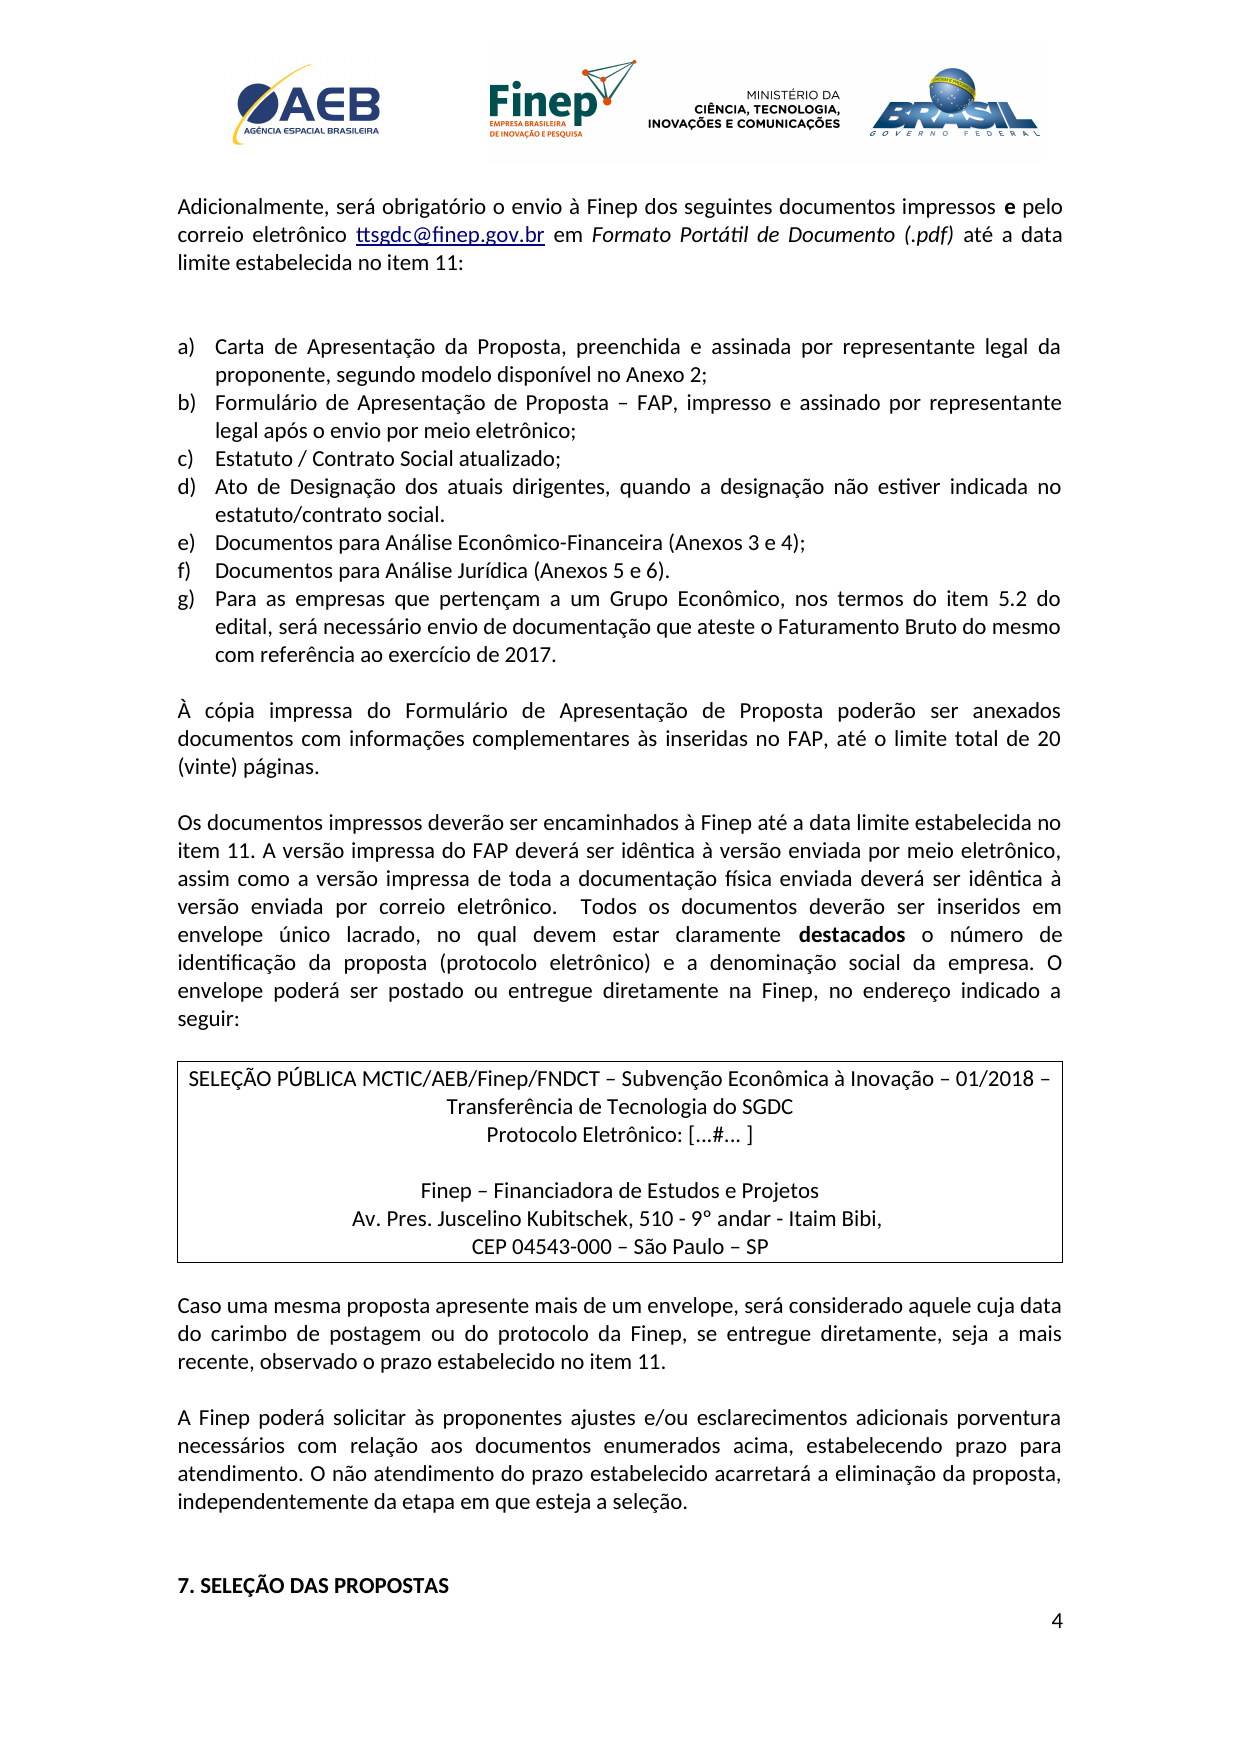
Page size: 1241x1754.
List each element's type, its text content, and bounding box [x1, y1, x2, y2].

text Adicionalmente, será obrigatório o envio à Finep dos seguintes documentos impressos e pelo correio eletrônico ttsgdc@finep.gov.br em Formato Portátil de Documento (.pdf) até a data limite estabelecida no item 11: [177, 192, 1063, 276]
text Caso uma mesma proposta apresente mais de um envelope, será considerado aquele cuja data do carimbo de postagem ou do protocolo da Finep, se entregue diretamente, seja a mais recente, observado o prazo estabelecido no item 11. [177, 1291, 1063, 1375]
list Estatuto / Contrato Social atualizado; [177, 444, 1063, 472]
text CEP 04543-000 – São Paulo – SP [178, 1229, 1062, 1262]
list Carta de Apresentação da Proposta, preenchida e assinada por representante legal da proponente, segundo modelo disponível no Anexo 2; [177, 332, 1063, 388]
list Documentos para Análise Econômico-Financeira (Anexos 3 e 4); [177, 528, 1063, 556]
text Os documentos impressos deverão ser encaminhados à Finep até a data limite estabelecida no item 11. A versão impressa do FAP deverá ser idêntica à versão enviada por meio eletrônico, assim como a versão impressa de toda a documentação física enviada deverá ser idêntica à versão enviada por correio eletrônico. Todos os documentos deverão ser inseridos em envelope único lacrado, no qual devem estar claramente destacados o número de identificação da proposta (protocolo eletrônico) e a denominação social da empresa. O envelope poderá ser postado ou entregue diretamente na Finep, no endereço indicado a seguir: [177, 808, 1063, 1033]
text Protocolo Eletrônico: [...#... ] [178, 1117, 1062, 1148]
list Documentos para Análise Jurídica (Anexos 5 e 6). [177, 556, 1063, 584]
list Para as empresas que pertençam a um Grupo Econômico, nos termos do item 5.2 do edital, será necessário envio de documentação que ateste o Faturamento Bruto do mesmo com referência ao exercício de 2017. [177, 584, 1063, 668]
text A Finep poderá solicitar às proponentes ajustes e/ou esclarecimentos adicionais porventura necessários com relação aos documentos enumerados acima, estabelecendo prazo para atendimento. O não atendimento do prazo estabelecido acarretará a eliminação da proposta, independentemente da etapa em que esteja a seleção. [177, 1403, 1063, 1515]
text Av. Pres. Juscelino Kubitschek, 510 - 9º andar - Itaim Bibi, [178, 1201, 1062, 1229]
text Finep – Financiadora de Estudos e Projetos [178, 1173, 1062, 1201]
text SELEÇÃO PÚBLICA MCTIC/AEB/Finep/FNDCT – Subvenção Econômica à Inovação – 01/2018 – Transferência de Tecnologia do SGDC [178, 1062, 1062, 1117]
text 7. SELEÇÃO DAS PROPOSTAS [177, 1571, 1063, 1599]
list Formulário de Apresentação de Proposta – FAP, impresso e assinado por representante legal após o envio por meio eletrônico; [177, 388, 1063, 444]
list Ato de Designação dos atuais dirigentes, quando a designação não estiver indicada no estatuto/contrato social. [177, 472, 1063, 528]
text À cópia impressa do Formulário de Apresentação de Proposta poderão ser anexados documentos com informações complementares às inseridas no FAP, até o limite total de 20 (vinte) páginas. [177, 696, 1063, 780]
